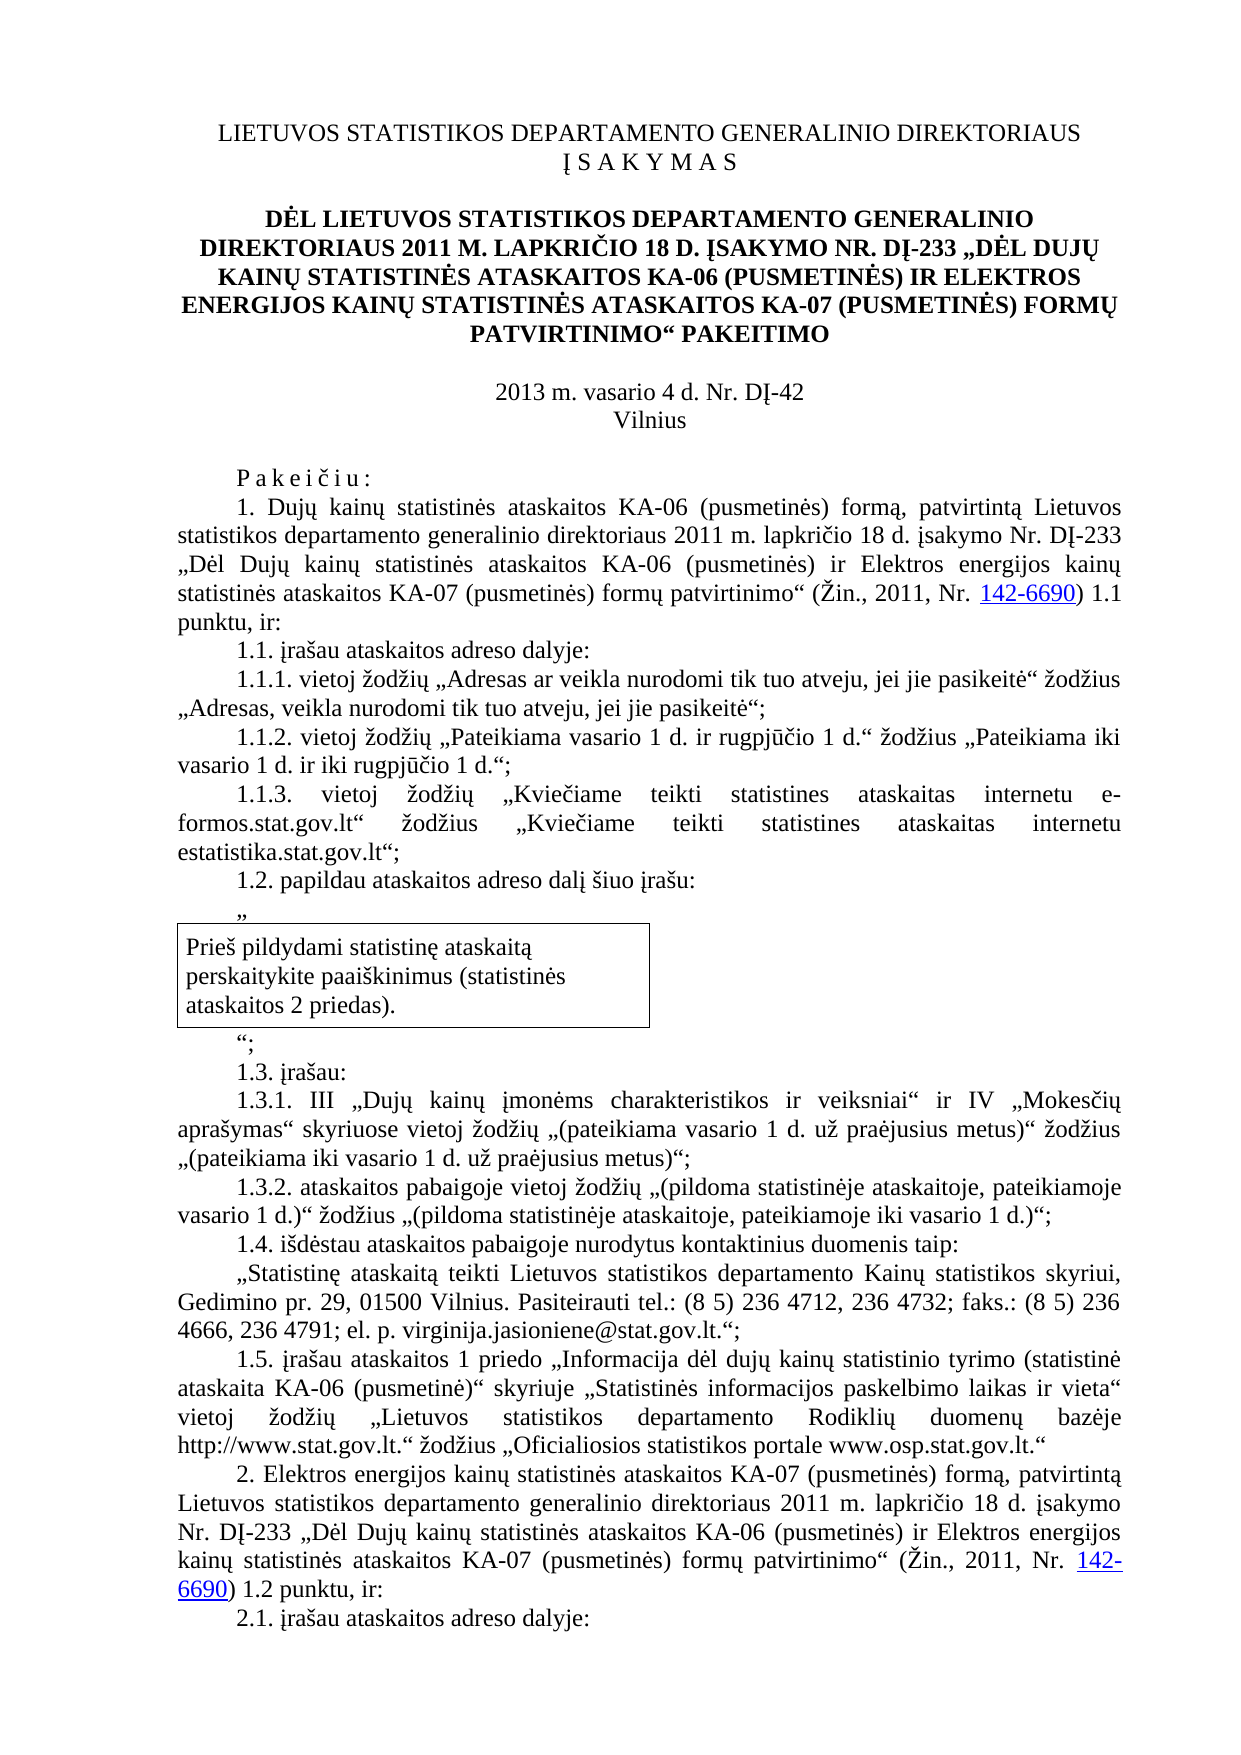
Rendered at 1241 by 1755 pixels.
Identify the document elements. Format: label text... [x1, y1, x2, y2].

text “; [177, 1028, 1122, 1057]
text Į S A K Y M A S [177, 147, 1122, 176]
text 1.1.1. vietoj žodžių „Adresas ar veikla nurodomi tik tuo atveju, jei jie pasikeitė“ žodžius „Adresas, veikla nurodomi tik tuo atveju, jei jie pasikeitė“; [177, 664, 1122, 722]
table_header [650, 923, 1122, 1027]
text DĖL LIETUVOS STATISTIKOS DEPARTAMENTO GENERALINIO DIREKTORIAUS 2011 M. LAPKRIČIO 18 D. ĮSAKYMO Nr. DĮ-233 „DĖL DUJŲ KAINŲ STATISTINĖS ATASKAITOS KA-06 (PUSMETINĖS) IR ELEKTROS ENERGIJOS KAINŲ STATISTINĖS ATASKAITOS KA-07 (PUSMETINĖS) FORMŲ PATVIRTINIMO“ PAKEITIMO [177, 204, 1122, 348]
text 2. Elektros energijos kainų statistinės ataskaitos KA-07 (pusmetinės) formą, patvirtintą Lietuvos statistikos departamento generalinio direktoriaus 2011 m. lapkričio 18 d. įsakymo Nr. DĮ-233 „Dėl Dujų kainų statistinės ataskaitos KA-06 (pusmetinės) ir Elektros energijos kainų statistinės ataskaitos KA-07 (pusmetinės) formų patvirtinimo“ (Žin., 2011, Nr. 142-6690) 1.2 punktu, ir: [177, 1459, 1122, 1603]
text 1.1. įrašau ataskaitos adreso dalyje: [177, 636, 1122, 664]
text 1.4. išdėstau ataskaitos pabaigoje nurodytus kontaktinius duomenis taip: [177, 1229, 1122, 1258]
text 2.1. įrašau ataskaitos adreso dalyje: [177, 1603, 1122, 1632]
text 1.2. papildau ataskaitos adreso dalį šiuo įrašu: [177, 866, 1122, 894]
text 1.1.2. vietoj žodžių „Pateikiama vasario 1 d. ir rugpjūčio 1 d.“ žodžius „Pateikiama iki vasario 1 d. ir iki rugpjūčio 1 d.“; [177, 722, 1122, 779]
text 1.1.3. vietoj žodžių „Kviečiame teikti statistines ataskaitas internetu e-formos.stat.gov.lt“ žodžius „Kviečiame teikti statistines ataskaitas internetu estatistika.stat.gov.lt“; [177, 779, 1122, 866]
text „Statistinę ataskaitą teikti Lietuvos statistikos departamento Kainų statistikos skyriui, Gedimino pr. 29, 01500 Vilnius. Pasiteirauti tel.: (8 5) 236 4712, 236 4732; faks.: (8 5) 236 4666, 236 4791; el. p. virginija.jasioniene@stat.gov.lt.“; [177, 1258, 1122, 1344]
text 1.3.2. ataskaitos pabaigoje vietoj žodžių „(pildoma statistinėje ataskaitoje, pateikiamoje vasario 1 d.)“ žodžius „(pildoma statistinėje ataskaitoje, pateikiamoje iki vasario 1 d.)“; [177, 1172, 1122, 1229]
text Pakeičiu: [177, 463, 1122, 492]
table_header Prieš pildydami statistinę ataskaitą perskaitykite paaiškinimus (statistinės ataskaitos 2 priedas). [178, 924, 649, 1027]
text „ [177, 894, 1122, 923]
text 2013 m. vasario 4 d. Nr. DĮ-42 [177, 377, 1122, 406]
text 1.3.1. III „Dujų kainų įmonėms charakteristikos ir veiksniai“ ir IV „Mokesčių aprašymas“ skyriuose vietoj žodžių „(pateikiama vasario 1 d. už praėjusius metus)“ žodžius „(pateikiama iki vasario 1 d. už praėjusius metus)“; [177, 1086, 1122, 1172]
text 1. Dujų kainų statistinės ataskaitos KA-06 (pusmetinės) formą, patvirtintą Lietuvos statistikos departamento generalinio direktoriaus 2011 m. lapkričio 18 d. įsakymo Nr. DĮ-233 „Dėl Dujų kainų statistinės ataskaitos KA-06 (pusmetinės) ir Elektros energijos kainų statistinės ataskaitos KA-07 (pusmetinės) formų patvirtinimo“ (Žin., 2011, Nr. 142-6690) 1.1 punktu, ir: [177, 492, 1122, 636]
text 1.3. įrašau: [177, 1057, 1122, 1086]
text Vilnius [177, 406, 1122, 434]
text LIETUVOS STATISTIKOS DEPARTAMENTO GENERALINIO DIREKTORIAUS [177, 118, 1122, 147]
text 1.5. įrašau ataskaitos 1 priedo „Informacija dėl dujų kainų statistinio tyrimo (statistinė ataskaita KA-06 (pusmetinė)“ skyriuje „Statistinės informacijos paskelbimo laikas ir vieta“ vietoj žodžių „Lietuvos statistikos departamento Rodiklių duomenų bazėje http://www.stat.gov.lt.“ žodžius „Oficialiosios statistikos portale www.osp.stat.gov.lt.“ [177, 1344, 1122, 1459]
